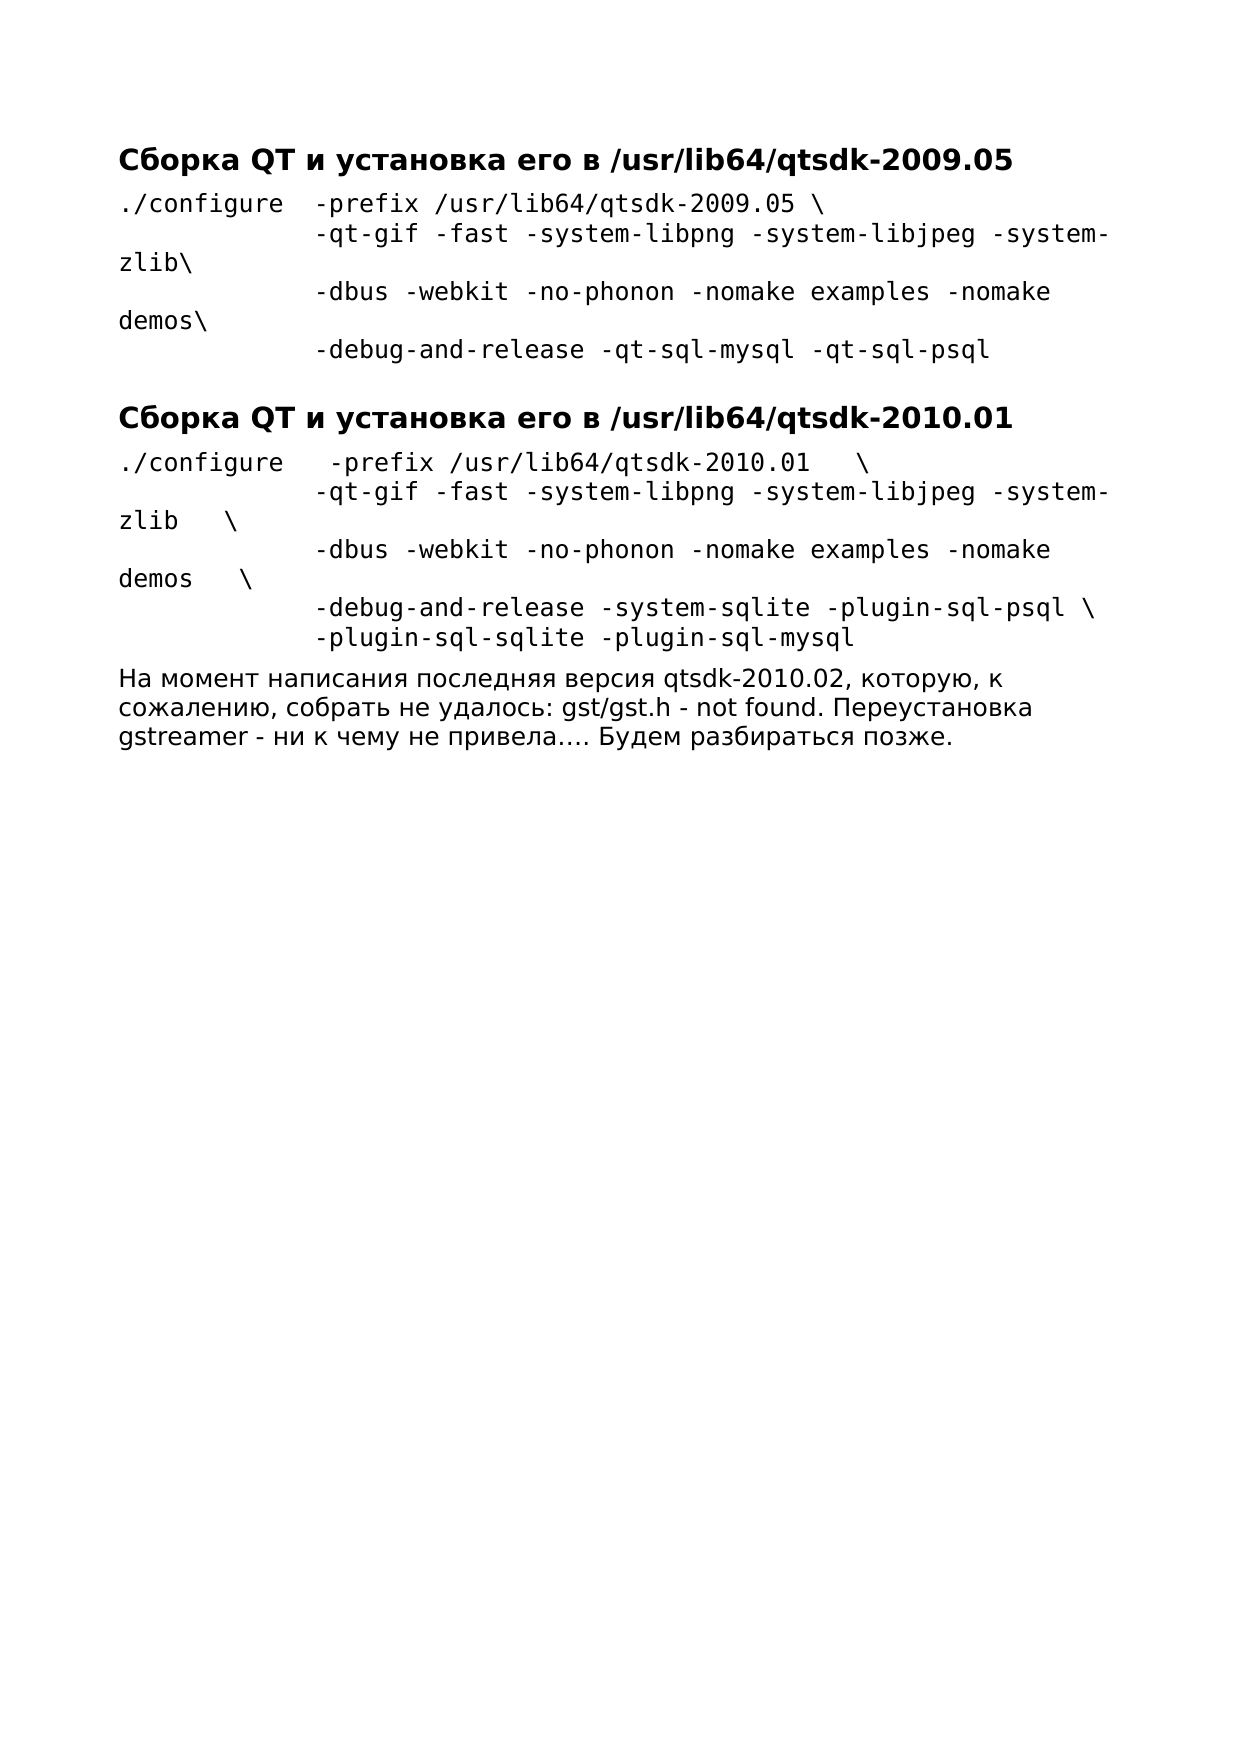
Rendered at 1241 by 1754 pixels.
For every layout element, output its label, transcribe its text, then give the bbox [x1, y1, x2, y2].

text На момент написания последняя версия qtsdk-2010.02, которую, к сожалению, собрать не удалось: gst/gst.h - not found. Переустановка gstreamer - ни к чему не привела…. Будем разбираться позже. [118, 664, 1122, 751]
text ./configure -prefix /usr/lib64/qtsdk-2009.05 \ -qt-gif -fast -system-libpng -system-libjpeg -system-zlib\ -dbus -webkit -no-phonon -nomake examples -nomake demos\ -debug-and-release -qt-sql-mysql -qt-sql-psql [118, 189, 1122, 364]
subtitle Сборка QT и установка его в /usr/lib64/qtsdk-2010.01 [118, 401, 1122, 435]
subtitle Сборка QT и установка его в /usr/lib64/qtsdk-2009.05 [118, 143, 1122, 177]
text ./configure -prefix /usr/lib64/qtsdk-2010.01 \ -qt-gif -fast -system-libpng -system-libjpeg -system-zlib \ -dbus -webkit -no-phonon -nomake examples -nomake demos \ -debug-and-release -system-sqlite -plugin-sql-psql \ -plugin-sql-sqlite -plugin-sql-mysql [118, 448, 1122, 652]
